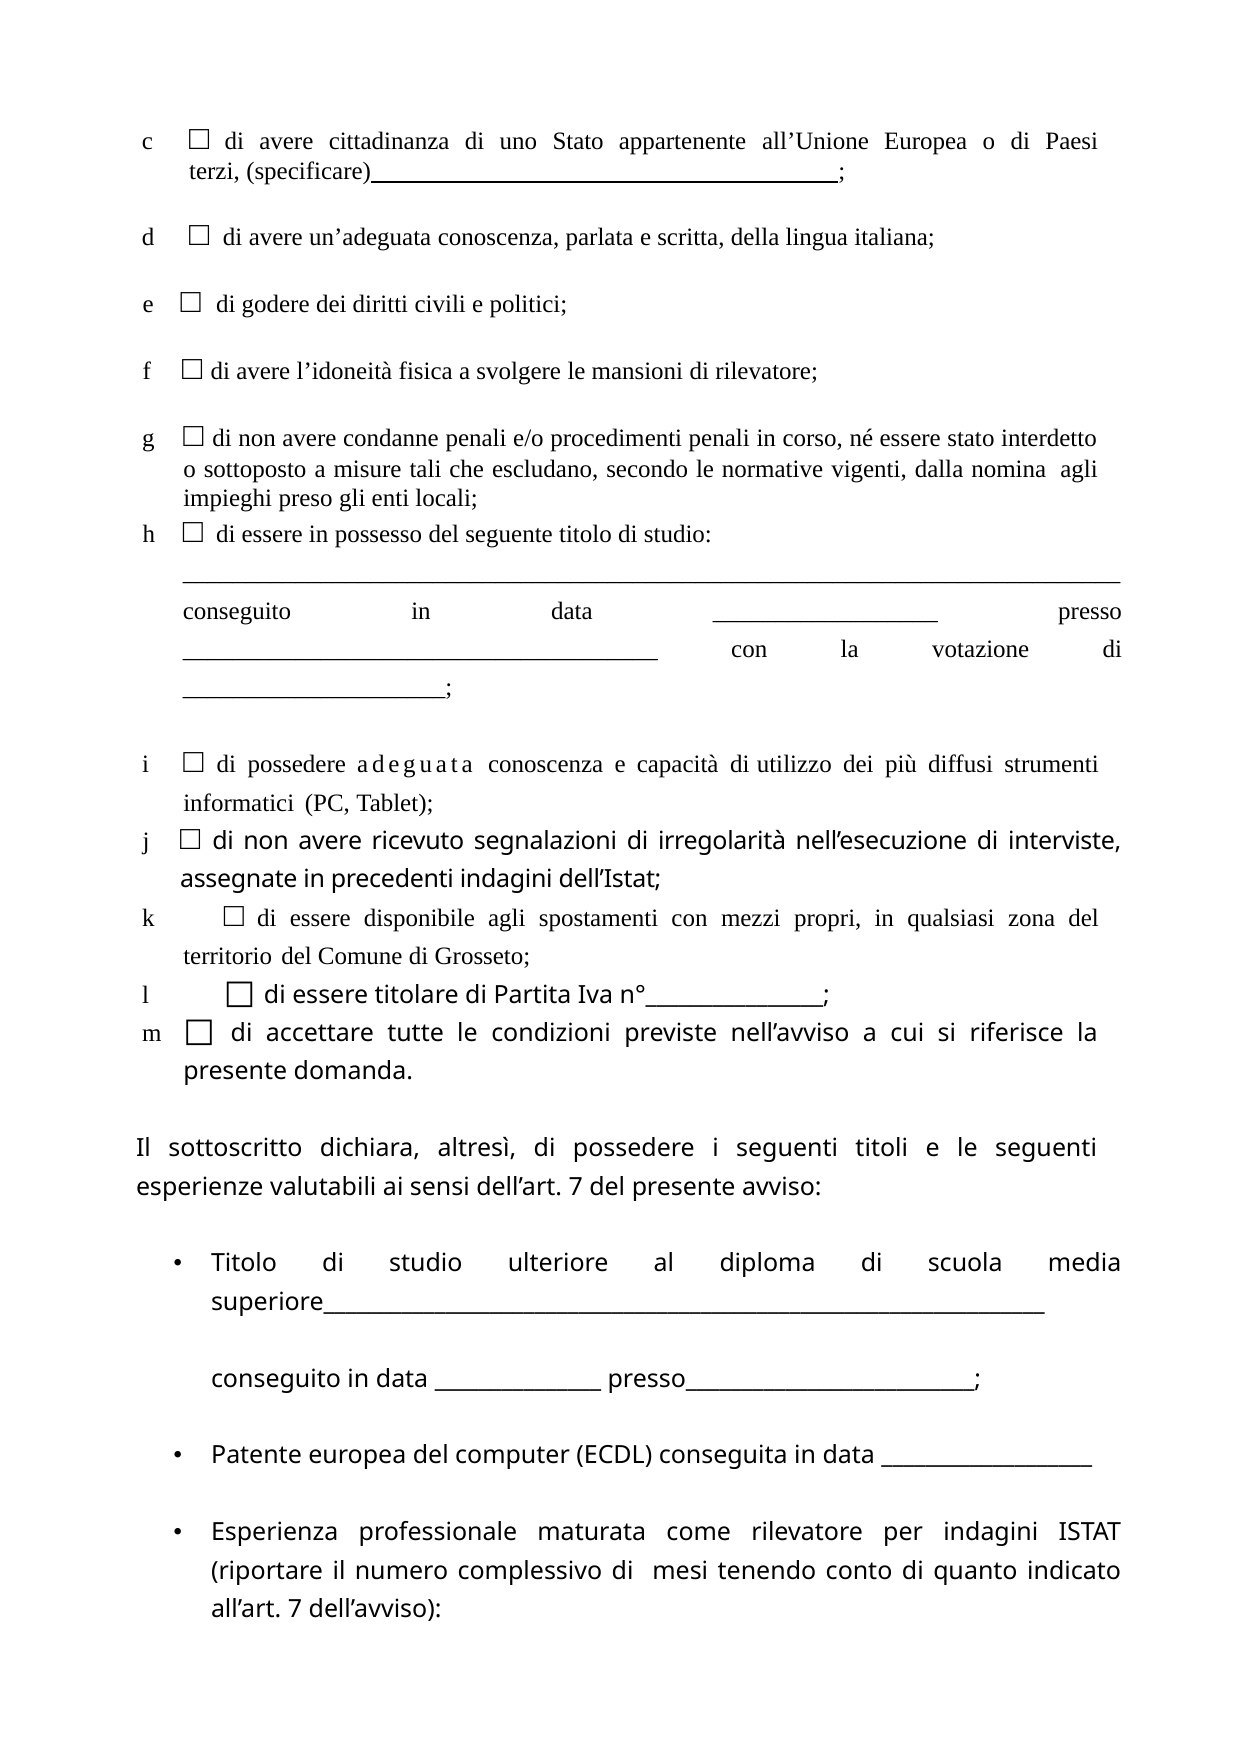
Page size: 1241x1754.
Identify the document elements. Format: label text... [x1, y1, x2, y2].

list □ di essere disponibile agli spostamenti con mezzi propri, in qualsiasi zona del territorio del Comune di Grosseto; [142, 896, 1098, 972]
list □ di avere un’adeguata conoscenza, parlata e scritta, della lingua italiana; [142, 214, 1098, 252]
list □ di essere titolare di Partita Iva n°________________; [142, 972, 1098, 1011]
list □ di avere l’idoneità fisica a svolgere le mansioni di rilevatore; [142, 348, 1122, 387]
list Esperienza professionale maturata come rilevatore per indagini ISTAT (riportare il numero complessivo di mesi tenendo conto di quanto indicato all’art. 7 dell’avviso): [173, 1510, 1122, 1625]
list □ di possedere adeguata conoscenza e capacità di utilizzo dei più diffusi strumenti informatici (PC, Tablet); [142, 742, 1098, 819]
list Titolo di studio ulteriore al diploma di scuola media superiore_________________________________________________________________ [173, 1241, 1122, 1318]
list conseguito in data __________________ presso ______________________________________ con la votazione di _____________________; [142, 588, 1122, 703]
list □ di accettare tutte le condizioni previste nell’avviso a cui si riferisce la presente domanda. [142, 1011, 1098, 1087]
list □ di godere dei diritti civili e politici; [142, 281, 1122, 320]
list Patente europea del computer (ECDL) conseguita in data ___________________ [173, 1433, 1122, 1472]
list □ di essere in possesso del seguente titolo di studio: [142, 512, 1122, 550]
list conseguito in data _______________ presso__________________________; [173, 1356, 1122, 1395]
list □ di avere cittadinanza di uno Stato appartenente all’Unione Europea o di Paesi terzi, (specificare) ; [142, 118, 1098, 185]
list □ di non avere ricevuto segnalazioni di irregolarità nell’esecuzione di interviste, assegnate in precedenti indagini dell’Istat; [142, 819, 1122, 896]
list □ di non avere condanne penali e/o procedimenti penali in corso, né essere stato interdetto o sottoposto a misure tali che escludano, secondo le normative vigenti, dalla nomina agli impieghi preso gli enti locali; [142, 416, 1098, 512]
list ___________________________________________________________________________ [142, 550, 1122, 588]
text Il sottoscritto dichiara, altresì, di possedere i seguenti titoli e le seguenti esperienze valutabili ai sensi dell’art. 7 del presente avviso: [136, 1126, 1098, 1203]
